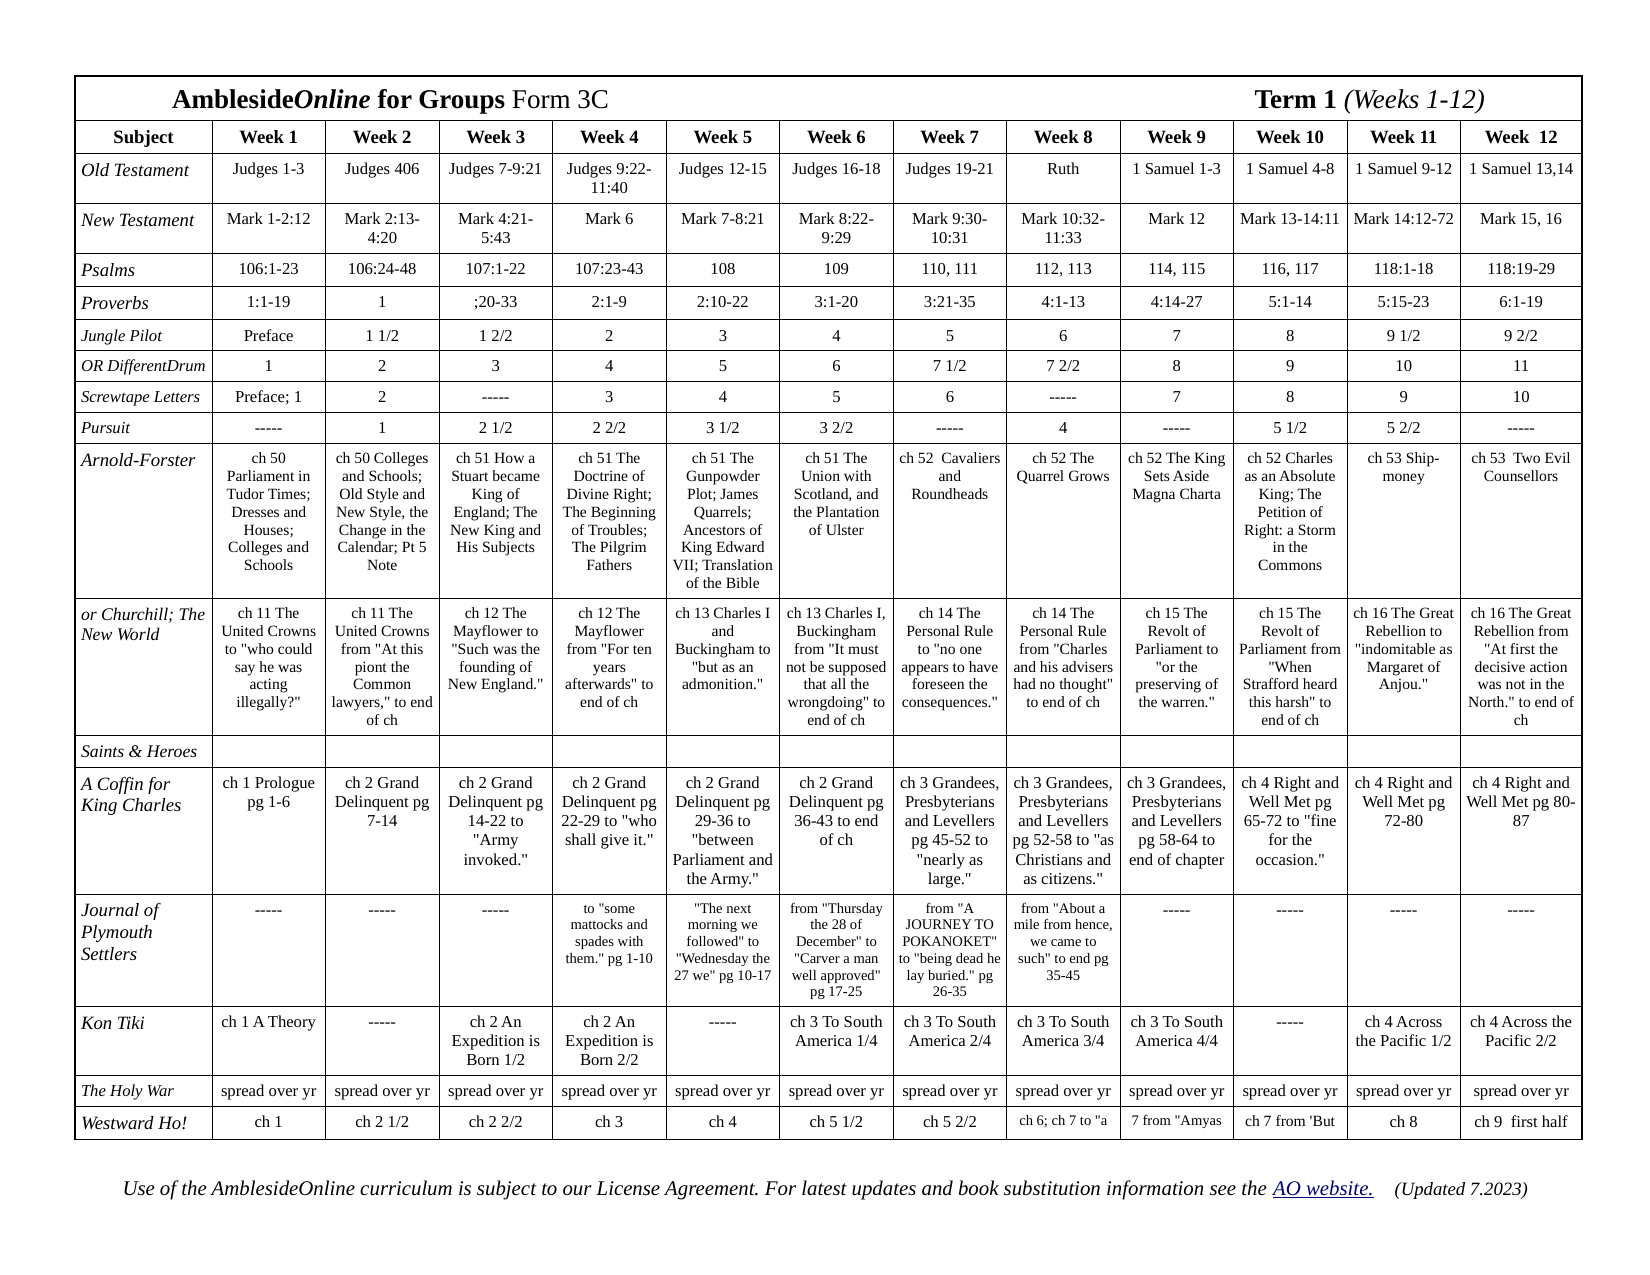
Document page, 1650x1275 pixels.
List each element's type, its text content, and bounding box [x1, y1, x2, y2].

table_cell ch 3 [553, 1107, 666, 1139]
table_cell ----- [1007, 382, 1120, 412]
table_cell ch 51 The Gunpowder Plot; James Quarrels; Ancestors of King Edward VII; Translation of the Bible [667, 444, 779, 598]
table_cell ch 12 The Mayflower to "Such was the founding of New England." [440, 599, 552, 735]
table_cell spread over yr [667, 1076, 779, 1106]
table_cell 3 2/2 [780, 413, 893, 443]
table_cell ch 3 Grandees, Presbyterians and Levellers pg 45-52 to "nearly as large." [894, 768, 1006, 893]
table_cell ch 2 An Expedition is Born 1/2 [440, 1007, 552, 1075]
table_cell 3 [440, 351, 552, 381]
table_cell Proverbs [76, 287, 212, 319]
table_cell ch 1 A Theory [213, 1007, 325, 1075]
table_cell ch 3 To South America 4/4 [1121, 1007, 1233, 1075]
table_cell ----- [440, 895, 552, 1006]
table_cell ----- [213, 895, 325, 1006]
table_cell spread over yr [213, 1076, 325, 1106]
table_cell ----- [326, 1007, 439, 1075]
table_cell Week 2 [326, 121, 439, 153]
table_cell 2 1/2 [440, 413, 552, 443]
table_cell ch 4 Right and Well Met pg 80-87 [1461, 768, 1581, 893]
table_cell 9 2/2 [1461, 320, 1581, 350]
table_cell 106:1-23 [213, 254, 325, 286]
table_cell Preface [213, 320, 325, 350]
table_cell [440, 736, 552, 767]
table_cell ch 13 Charles I and Buckingham to "but as an admonition." [667, 599, 779, 735]
table_cell Mark 15, 16 [1461, 204, 1581, 253]
table_cell Preface; 1 [213, 382, 325, 412]
table_cell ch 16 The Great Rebellion to "indomitable as Margaret of Anjou." [1348, 599, 1460, 735]
table_cell spread over yr [1461, 1076, 1581, 1106]
table_cell ch 15 The Revolt of Parliament from "When Strafford heard this harsh" to end of ch [1234, 599, 1347, 735]
table_cell ch 1 Prologue pg 1-6 [213, 768, 325, 893]
table_cell Week 5 [667, 121, 779, 153]
table_cell Judges 7-9:21 [440, 154, 552, 203]
table_cell 6:1-19 [1461, 287, 1581, 319]
table_cell 2:10-22 [667, 287, 779, 319]
table_cell ch 2 2/2 [440, 1107, 552, 1139]
table_cell 1 1/2 [326, 320, 439, 350]
table_cell ----- [1121, 413, 1233, 443]
table_cell spread over yr [780, 1076, 893, 1106]
table_cell to "some mattocks and spades with them." pg 1-10 [553, 895, 666, 1006]
table_cell 7 [1121, 382, 1233, 412]
table_cell 9 [1234, 351, 1347, 381]
table_cell [1461, 736, 1581, 767]
table_cell from "Thursday the 28 of December" to "Carver a man well approved" pg 17-25 [780, 895, 893, 1006]
table_cell 8 [1234, 382, 1347, 412]
table_cell Old Testament [76, 154, 212, 203]
table_cell ch 51 The Union with Scotland, and the Plantation of Ulster [780, 444, 893, 598]
table_cell Week 7 [894, 121, 1006, 153]
table_cell ch 5 1/2 [780, 1107, 893, 1139]
table_cell ch 7 from 'But [1234, 1107, 1347, 1139]
table_cell ch 9 first half [1461, 1107, 1581, 1139]
table_cell ch 3 Grandees, Presbyterians and Levellers pg 58-64 to end of chapter [1121, 768, 1233, 893]
table_cell Judges 1-3 [213, 154, 325, 203]
table_cell 1 Samuel 9-12 [1348, 154, 1460, 203]
table_cell ----- [894, 413, 1006, 443]
table_cell 3:21-35 [894, 287, 1006, 319]
table_cell ch 2 Grand Delinquent pg 22-29 to "who shall give it." [553, 768, 666, 893]
table_cell ch 3 To South America 2/4 [894, 1007, 1006, 1075]
table_cell Week 8 [1007, 121, 1120, 153]
table_cell 5 [780, 382, 893, 412]
table_cell 1:1-19 [213, 287, 325, 319]
table_cell Week 3 [440, 121, 552, 153]
table_cell ch 3 To South America 1/4 [780, 1007, 893, 1075]
table_cell ch 52 Charles as an Absolute King; The Petition of Right: a Storm in the Commons [1234, 444, 1347, 598]
table_cell Ruth [1007, 154, 1120, 203]
table_cell ch 4 Right and Well Met pg 65-72 to "fine for the occasion." [1234, 768, 1347, 893]
table_cell 8 [1234, 320, 1347, 350]
table_cell ch 5 2/2 [894, 1107, 1006, 1139]
table_cell 4 [667, 382, 779, 412]
table_cell ----- [326, 895, 439, 1006]
table_cell [213, 736, 325, 767]
table_cell 4:14-27 [1121, 287, 1233, 319]
table_cell Week 4 [553, 121, 666, 153]
table_cell 2:1-9 [553, 287, 666, 319]
table_cell 114, 115 [1121, 254, 1233, 286]
table_cell 8 [1121, 351, 1233, 381]
table_cell 112, 113 [1007, 254, 1120, 286]
table_cell 9 [1348, 382, 1460, 412]
table_cell 1 Samuel 13,14 [1461, 154, 1581, 203]
table_cell ch 11 The United Crowns to "who could say he was acting illegally?" [213, 599, 325, 735]
table_cell ch 12 The Mayflower from "For ten years afterwards" to end of ch [553, 599, 666, 735]
table_cell ch 3 To South America 3/4 [1007, 1007, 1120, 1075]
table_cell Journal of Plymouth Settlers [76, 895, 212, 1006]
table_cell ch 50 Colleges and Schools; Old Style and New Style, the Change in the Calendar; Pt 5 Note [326, 444, 439, 598]
table_cell ch 51 The Doctrine of Divine Right; The Beginning of Troubles; The Pilgrim Fathers [553, 444, 666, 598]
table_cell ----- [1121, 895, 1233, 1006]
table_cell ch 53 Two Evil Counsellors [1461, 444, 1581, 598]
table_cell Judges 406 [326, 154, 439, 203]
table_cell 11 [1461, 351, 1581, 381]
table_cell spread over yr [553, 1076, 666, 1106]
table_cell 2 2/2 [553, 413, 666, 443]
table_cell 116, 117 [1234, 254, 1347, 286]
table_cell [894, 736, 1006, 767]
table_cell 1 [326, 413, 439, 443]
table_cell A Coffin for King Charles [76, 768, 212, 893]
table_cell ch 15 The Revolt of Parliament to "or the preserving of the warren." [1121, 599, 1233, 735]
table_cell Mark 8:22-9:29 [780, 204, 893, 253]
table_cell spread over yr [894, 1076, 1006, 1106]
table_cell Mark 14:12-72 [1348, 204, 1460, 253]
table_cell Judges 16-18 [780, 154, 893, 203]
table_cell 4 [553, 351, 666, 381]
table_cell spread over yr [440, 1076, 552, 1106]
table_cell 10 [1348, 351, 1460, 381]
table_cell ch 51 How a Stuart became King of England; The New King and His Subjects [440, 444, 552, 598]
table_cell Mark 13-14:11 [1234, 204, 1347, 253]
table_cell from "A JOURNEY TO POKANOKET" to "being dead he lay buried." pg 26-35 [894, 895, 1006, 1006]
table_cell 6 [894, 382, 1006, 412]
table_cell New Testament [76, 204, 212, 253]
table_cell spread over yr [1121, 1076, 1233, 1106]
table_cell 5 [667, 351, 779, 381]
table_cell 4:1-13 [1007, 287, 1120, 319]
table_cell spread over yr [1234, 1076, 1347, 1106]
table_cell Week 11 [1348, 121, 1460, 153]
table_cell ch 8 [1348, 1107, 1460, 1139]
table_cell Week 6 [780, 121, 893, 153]
table_cell 5 1/2 [1234, 413, 1347, 443]
table_cell ch 2 An Expedition is Born 2/2 [553, 1007, 666, 1075]
table_cell ch 4 Right and Well Met pg 72-80 [1348, 768, 1460, 893]
table_cell [326, 736, 439, 767]
table_cell Mark 1-2:12 [213, 204, 325, 253]
table_cell 106:24-48 [326, 254, 439, 286]
table_cell [667, 736, 779, 767]
table_cell Week 12 [1461, 121, 1581, 153]
table_cell 107:1-22 [440, 254, 552, 286]
table_cell Mark 6 [553, 204, 666, 253]
table_cell [1234, 736, 1347, 767]
table_cell ;20-33 [440, 287, 552, 319]
table_cell ch 14 The Personal Rule to "no one appears to have foreseen the consequences." [894, 599, 1006, 735]
table_cell ch 52 The Quarrel Grows [1007, 444, 1120, 598]
table_cell or Churchill; The New World [76, 599, 212, 735]
table_cell ch 16 The Great Rebellion from "At first the decisive action was not in the North." to end of ch [1461, 599, 1581, 735]
table_cell ch 2 Grand Delinquent pg 36-43 to end of ch [780, 768, 893, 893]
table_cell 3:1-20 [780, 287, 893, 319]
table_cell 9 1/2 [1348, 320, 1460, 350]
table_cell 109 [780, 254, 893, 286]
table_cell Westward Ho! [76, 1107, 212, 1139]
table_cell Judges 19-21 [894, 154, 1006, 203]
table_cell Subject [76, 121, 212, 153]
table_cell Screwtape Letters [76, 382, 212, 412]
table_cell ch 11 The United Crowns from "At this piont the Common lawyers," to end of ch [326, 599, 439, 735]
table_cell ----- [1234, 895, 1347, 1006]
table_cell [553, 736, 666, 767]
table_cell 118:1-18 [1348, 254, 1460, 286]
table_cell 7 [1121, 320, 1233, 350]
table_cell 3 [667, 320, 779, 350]
table_cell ch 4 Across the Pacific 2/2 [1461, 1007, 1581, 1075]
table_cell 5:1-14 [1234, 287, 1347, 319]
table_cell ch 2 1/2 [326, 1107, 439, 1139]
table_cell ch 14 The Personal Rule from "Charles and his advisers had no thought" to end of ch [1007, 599, 1120, 735]
table_cell spread over yr [1007, 1076, 1120, 1106]
table_cell OR DifferentDrum [76, 351, 212, 381]
table_cell Kon Tiki [76, 1007, 212, 1075]
table_cell 2 [326, 351, 439, 381]
table_cell ----- [1461, 895, 1581, 1006]
table_cell Arnold-Forster [76, 444, 212, 598]
table_cell [1007, 736, 1120, 767]
table_cell 5 [894, 320, 1006, 350]
table_cell ch 2 Grand Delinquent pg 14-22 to "Army invoked." [440, 768, 552, 893]
table_cell ch 50 Parliament in Tudor Times; Dresses and Houses; Colleges and Schools [213, 444, 325, 598]
table_cell spread over yr [326, 1076, 439, 1106]
table_header AmblesideOnline for Groups Form 3C Term 1 (Weeks 1-12) [76, 77, 1581, 120]
table_cell 1 [326, 287, 439, 319]
table_cell 1 Samuel 4-8 [1234, 154, 1347, 203]
table_cell Mark 10:32-11:33 [1007, 204, 1120, 253]
table_cell 7 1/2 [894, 351, 1006, 381]
table_cell 1 Samuel 1-3 [1121, 154, 1233, 203]
table_cell ----- [213, 413, 325, 443]
table_cell Saints & Heroes [76, 736, 212, 767]
table_cell 2 [326, 382, 439, 412]
table_cell 118:19-29 [1461, 254, 1581, 286]
table_cell 107:23-43 [553, 254, 666, 286]
table_cell ch 53 Ship-money [1348, 444, 1460, 598]
table_cell Pursuit [76, 413, 212, 443]
table_cell 4 [780, 320, 893, 350]
table_cell ch 52 The King Sets Aside Magna Charta [1121, 444, 1233, 598]
table_cell 10 [1461, 382, 1581, 412]
table_cell spread over yr [1348, 1076, 1460, 1106]
table_cell 2 [553, 320, 666, 350]
table_cell Mark 4:21-5:43 [440, 204, 552, 253]
table_cell The Holy War [76, 1076, 212, 1106]
table_cell from "About a mile from hence, we came to such" to end pg 35-45 [1007, 895, 1120, 1006]
table_cell ch 13 Charles I, Buckingham from "It must not be supposed that all the wrongdoing" to end of ch [780, 599, 893, 735]
table_cell 4 [1007, 413, 1120, 443]
table_cell ch 3 Grandees, Presbyterians and Levellers pg 52-58 to "as Christians and as citizens." [1007, 768, 1120, 893]
table_cell ch 4 [667, 1107, 779, 1139]
table_cell ch 2 Grand Delinquent pg 29-36 to "between Parliament and the Army." [667, 768, 779, 893]
table_cell [1348, 736, 1460, 767]
table_cell Psalms [76, 254, 212, 286]
table_cell 110, 111 [894, 254, 1006, 286]
table_cell 6 [1007, 320, 1120, 350]
table_cell ----- [1461, 413, 1581, 443]
table_cell 3 1/2 [667, 413, 779, 443]
table_cell Week 9 [1121, 121, 1233, 153]
table_cell ch 6; ch 7 to "a [1007, 1107, 1120, 1139]
table_cell ch 2 Grand Delinquent pg 7-14 [326, 768, 439, 893]
table_cell 5:15-23 [1348, 287, 1460, 319]
table_cell Mark 7-8:21 [667, 204, 779, 253]
table_cell 5 2/2 [1348, 413, 1460, 443]
table_cell Mark 9:30-10:31 [894, 204, 1006, 253]
table_cell 3 [553, 382, 666, 412]
table_cell Week 1 [213, 121, 325, 153]
table_cell 7 from "Amyas [1121, 1107, 1233, 1139]
table_cell 7 2/2 [1007, 351, 1120, 381]
table_cell 6 [780, 351, 893, 381]
table_cell ch 4 Across the Pacific 1/2 [1348, 1007, 1460, 1075]
table_cell [780, 736, 893, 767]
table_cell "The next morning we followed" to "Wednesday the 27 we" pg 10-17 [667, 895, 779, 1006]
table_cell Week 10 [1234, 121, 1347, 153]
table_cell [1121, 736, 1233, 767]
table_cell Mark 12 [1121, 204, 1233, 253]
table_cell Mark 2:13-4:20 [326, 204, 439, 253]
table_cell Jungle Pilot [76, 320, 212, 350]
table_cell ch 52 Cavaliers and Roundheads [894, 444, 1006, 598]
table_cell ----- [440, 382, 552, 412]
table_cell ch 1 [213, 1107, 325, 1139]
table_cell Judges 9:22-11:40 [553, 154, 666, 203]
table_cell 108 [667, 254, 779, 286]
table_cell ----- [1348, 895, 1460, 1006]
table_cell ----- [667, 1007, 779, 1075]
table_cell 1 [213, 351, 325, 381]
table_cell ----- [1234, 1007, 1347, 1075]
table_cell 1 2/2 [440, 320, 552, 350]
table_cell Judges 12-15 [667, 154, 779, 203]
